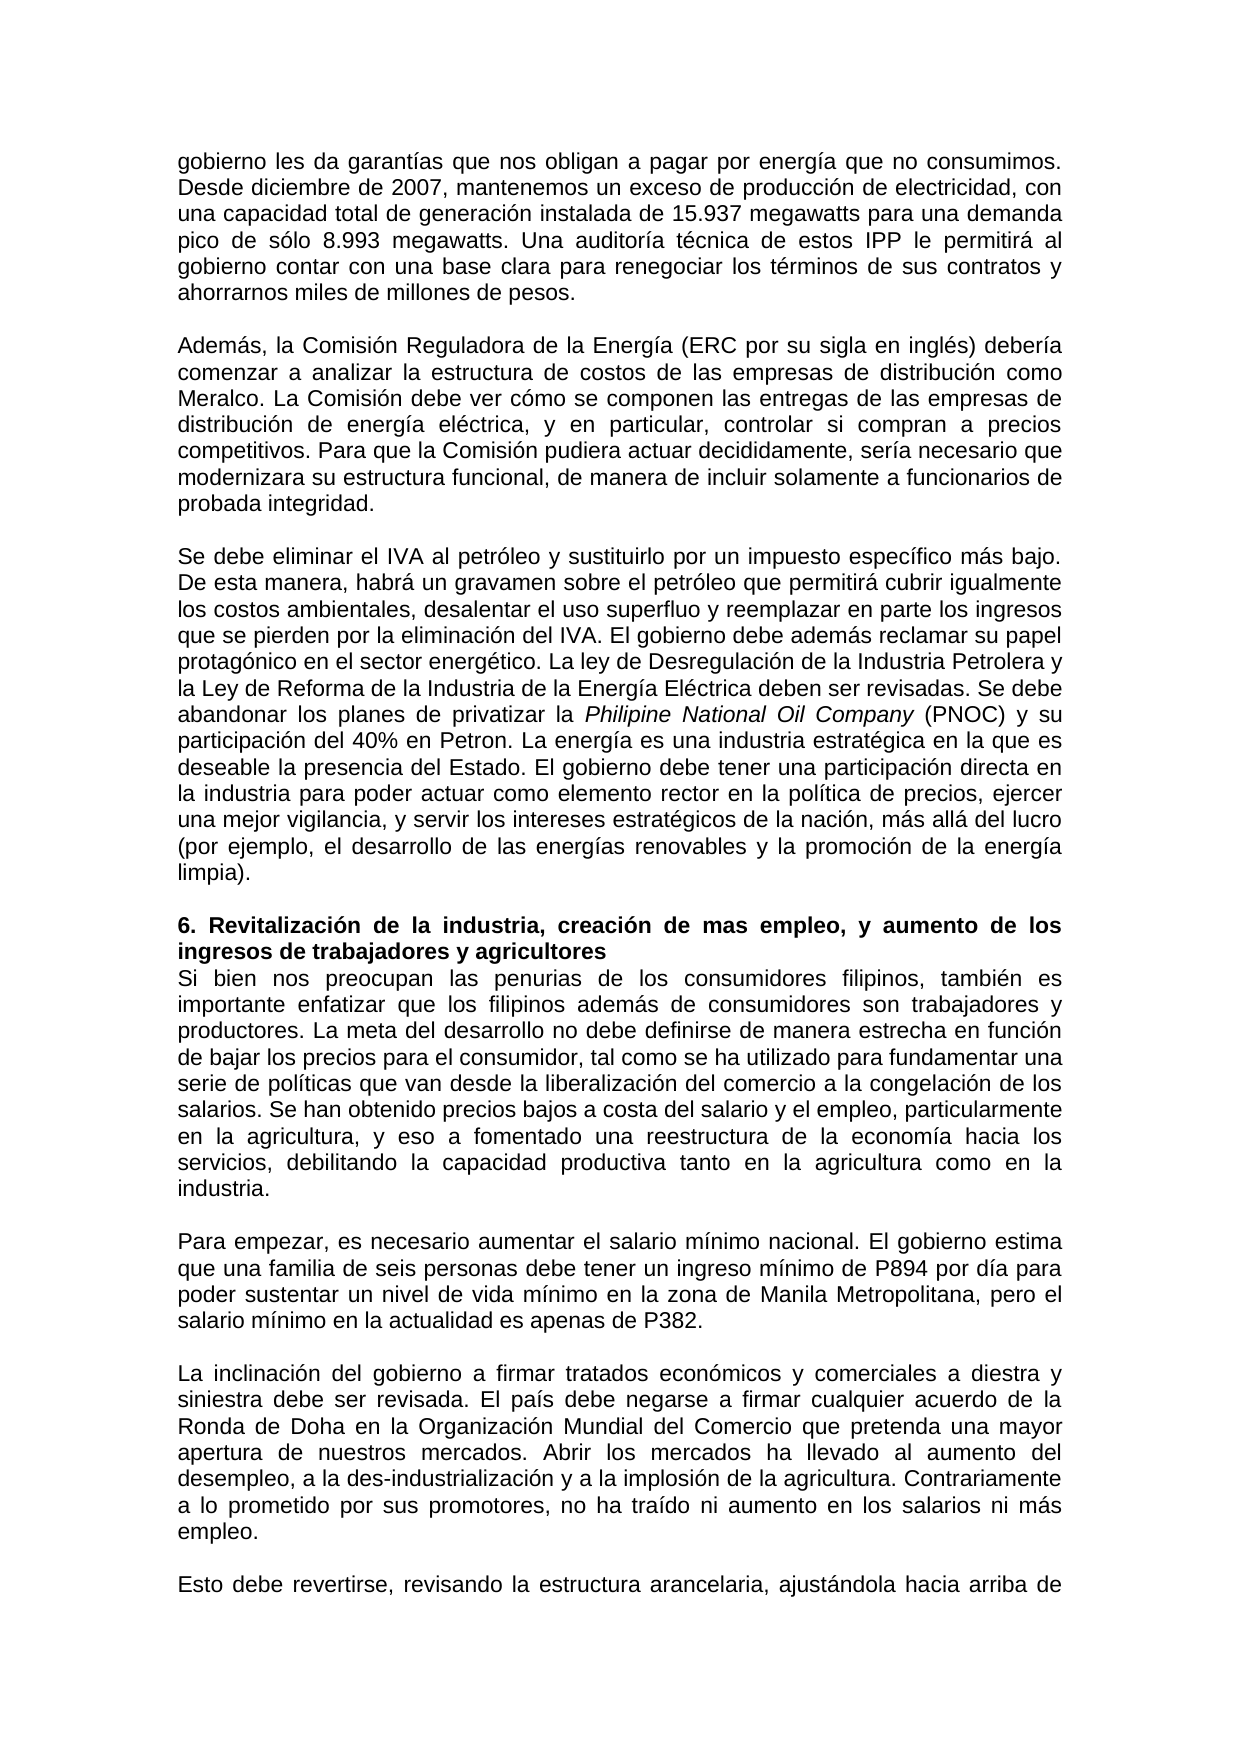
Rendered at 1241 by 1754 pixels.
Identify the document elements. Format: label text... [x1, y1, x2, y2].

text La inclinación del gobierno a firmar tratados económicos y comerciales a diestra y siniestra debe ser revisada. El país debe negarse a firmar cualquier acuerdo de la Ronda de Doha en la Organización Mundial del Comercio que pretenda una mayor apertura de nuestros mercados. Abrir los mercados ha llevado al aumento del desempleo, a la des-industrialización y a la implosión de la agricultura. Contrariamente a lo prometido por sus promotores, no ha traído ni aumento en los salarios ni más empleo. [177, 1360, 1063, 1544]
text Se debe eliminar el IVA al petróleo y sustituirlo por un impuesto específico más bajo. De esta manera, habrá un gravamen sobre el petróleo que permitirá cubrir igualmente los costos ambientales, desalentar el uso superfluo y reemplazar en parte los ingresos que se pierden por la eliminación del IVA. El gobierno debe además reclamar su papel protagónico en el sector energético. La ley de Desregulación de la Industria Petrolera y la Ley de Reforma de la Industria de la Energía Eléctrica deben ser revisadas. Se debe abandonar los planes de privatizar la Philipine National Oil Company (PNOC) y su participación del 40% en Petron. La energía es una industria estratégica en la que es deseable la presencia del Estado. El gobierno debe tener una participación directa en la industria para poder actuar como elemento rector en la política de precios, ejercer una mejor vigilancia, y servir los intereses estratégicos de la nación, más allá del lucro (por ejemplo, el desarrollo de las energías renovables y la promoción de la energía limpia). [177, 517, 1063, 886]
text Además, la Comisión Reguladora de la Energía (ERC por su sigla en inglés) debería comenzar a analizar la estructura de costos de las empresas de distribución como Meralco. La Comisión debe ver cómo se componen las entregas de las empresas de distribución de energía eléctrica, y en particular, controlar si compran a precios competitivos. Para que la Comisión pudiera actuar decididamente, sería necesario que modernizara su estructura funcional, de manera de incluir solamente a funcionarios de probada integridad. [177, 306, 1063, 517]
text Si bien nos preocupan las penurias de los consumidores filipinos, también es importante enfatizar que los filipinos además de consumidores son trabajadores y productores. La meta del desarrollo no debe definirse de manera estrecha en función de bajar los precios para el consumidor, tal como se ha utilizado para fundamentar una serie de políticas que van desde la liberalización del comercio a la congelación de los salarios. Se han obtenido precios bajos a costa del salario y el empleo, particularmente en la agricultura, y eso a fomentado una reestructura de la economía hacia los servicios, debilitando la capacidad productiva tanto en la agricultura como en la industria. [177, 964, 1063, 1202]
text Esto debe revertirse, revisando la estructura arancelaria, ajustándola hacia arriba de [177, 1544, 1063, 1597]
text 6. Revitalización de la industria, creación de mas empleo, y aumento de los ingresos de trabajadores y agricultores [177, 912, 1063, 964]
text Para empezar, es necesario aumentar el salario mínimo nacional. El gobierno estima que una familia de seis personas debe tener un ingreso mínimo de P894 por día para poder sustentar un nivel de vida mínimo en la zona de Manila Metropolitana, pero el salario mínimo en la actualidad es apenas de P382. [177, 1202, 1063, 1333]
text gobierno les da garantías que nos obligan a pagar por energía que no consumimos. Desde diciembre de 2007, mantenemos un exceso de producción de electricidad, con una capacidad total de generación instalada de 15.937 megawatts para una demanda pico de sólo 8.993 megawatts. Una auditoría técnica de estos IPP le permitirá al gobierno contar con una base clara para renegociar los términos de sus contratos y ahorrarnos miles de millones de pesos. [177, 148, 1063, 306]
